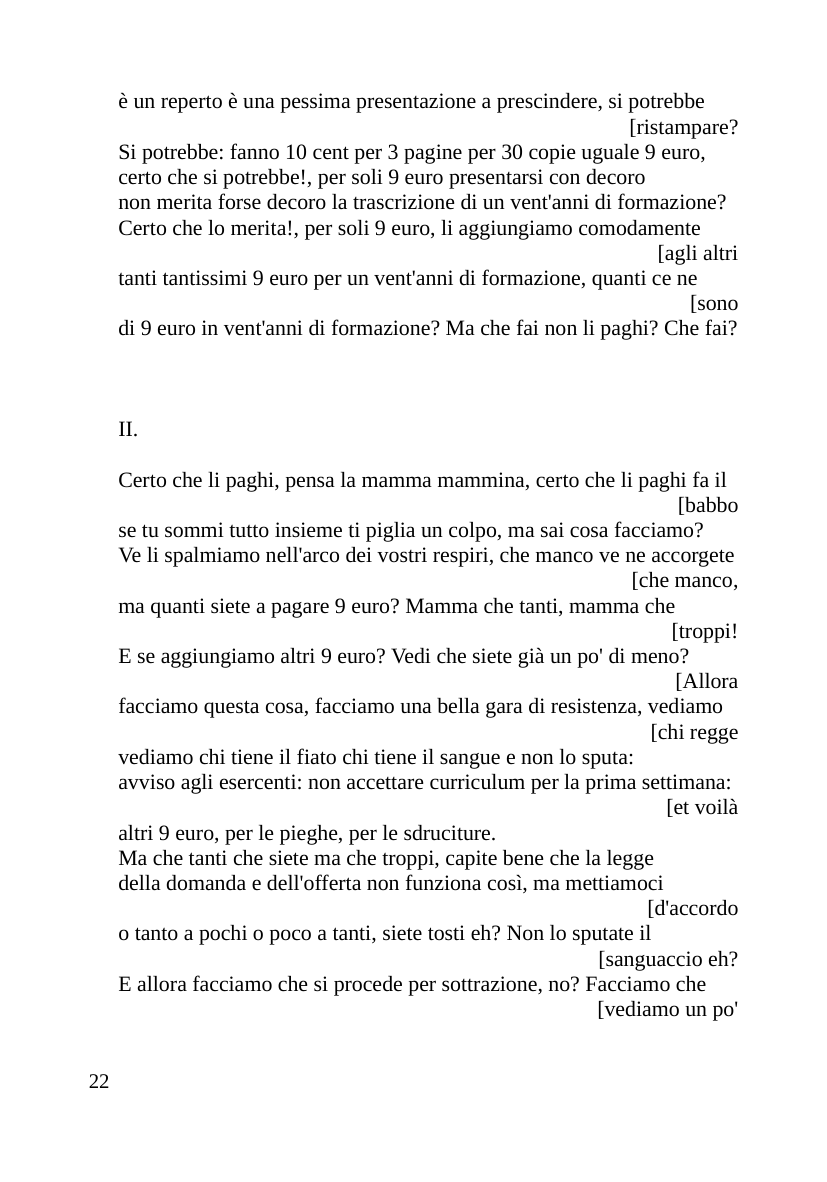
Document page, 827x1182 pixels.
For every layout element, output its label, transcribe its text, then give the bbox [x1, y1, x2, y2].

text [babbo [88, 492, 738, 517]
text facciamo questa cosa, facciamo una bella gara di resistenza, vediamo [88, 693, 738, 719]
text ma quanti siete a pagare 9 euro? Mamma che tanti, mamma che [88, 593, 738, 618]
text [Allora [88, 668, 738, 693]
text Ma che tanti che siete ma che troppi, capite bene che la legge [88, 845, 738, 870]
text [sanguaccio eh? [88, 946, 738, 971]
text [chi regge [88, 719, 738, 744]
text E allora facciamo che si procede per sottrazione, no? Facciamo che [88, 971, 738, 996]
text non merita forse decoro la trascrizione di un vent'anni di formazione? [88, 189, 738, 214]
text [agli altri [88, 240, 738, 265]
text avviso agli esercenti: non accettare curriculum per la prima settimana: [88, 769, 738, 794]
text E se aggiungiamo altri 9 euro? Vedi che siete già un po' di meno? [88, 643, 738, 668]
text [d'accordo [88, 895, 738, 920]
text Certo che lo merita!, per soli 9 euro, li aggiungiamo comodamente [88, 214, 738, 240]
text altri 9 euro, per le pieghe, per le sdruciture. [88, 819, 738, 845]
text vediamo chi tiene il fiato chi tiene il sangue e non lo sputa: [88, 744, 738, 769]
text [et voilà [88, 794, 738, 819]
text [che manco, [88, 567, 738, 593]
text [vediamo un po' [88, 996, 738, 1021]
text se tu sommi tutto insieme ti piglia un colpo, ma sai cosa facciamo? [88, 517, 738, 542]
text di 9 euro in vent'anni di formazione? Ma che fai non li paghi? Che fai? [88, 315, 738, 341]
text tanti tantissimi 9 euro per un vent'anni di formazione, quanti ce ne [88, 265, 738, 290]
text II. [88, 416, 738, 441]
text Si potrebbe: fanno 10 cent per 3 pagine per 30 copie uguale 9 euro, [88, 139, 738, 164]
text Certo che li paghi, pensa la mamma mammina, certo che li paghi fa il [88, 467, 738, 492]
text o tanto a pochi o poco a tanti, siete tosti eh? Non lo sputate il [88, 920, 738, 946]
text della domanda e dell'offerta non funziona così, ma mettiamoci [88, 870, 738, 895]
text [troppi! [88, 618, 738, 643]
text [sono [88, 290, 738, 315]
text Ve li spalmiamo nell'arco dei vostri respiri, che manco ve ne accorgete [88, 542, 738, 567]
text è un reperto è una pessima presentazione a prescindere, si potrebbe [88, 88, 738, 114]
text certo che si potrebbe!, per soli 9 euro presentarsi con decoro [88, 164, 738, 189]
text [ristampare? [88, 114, 738, 139]
